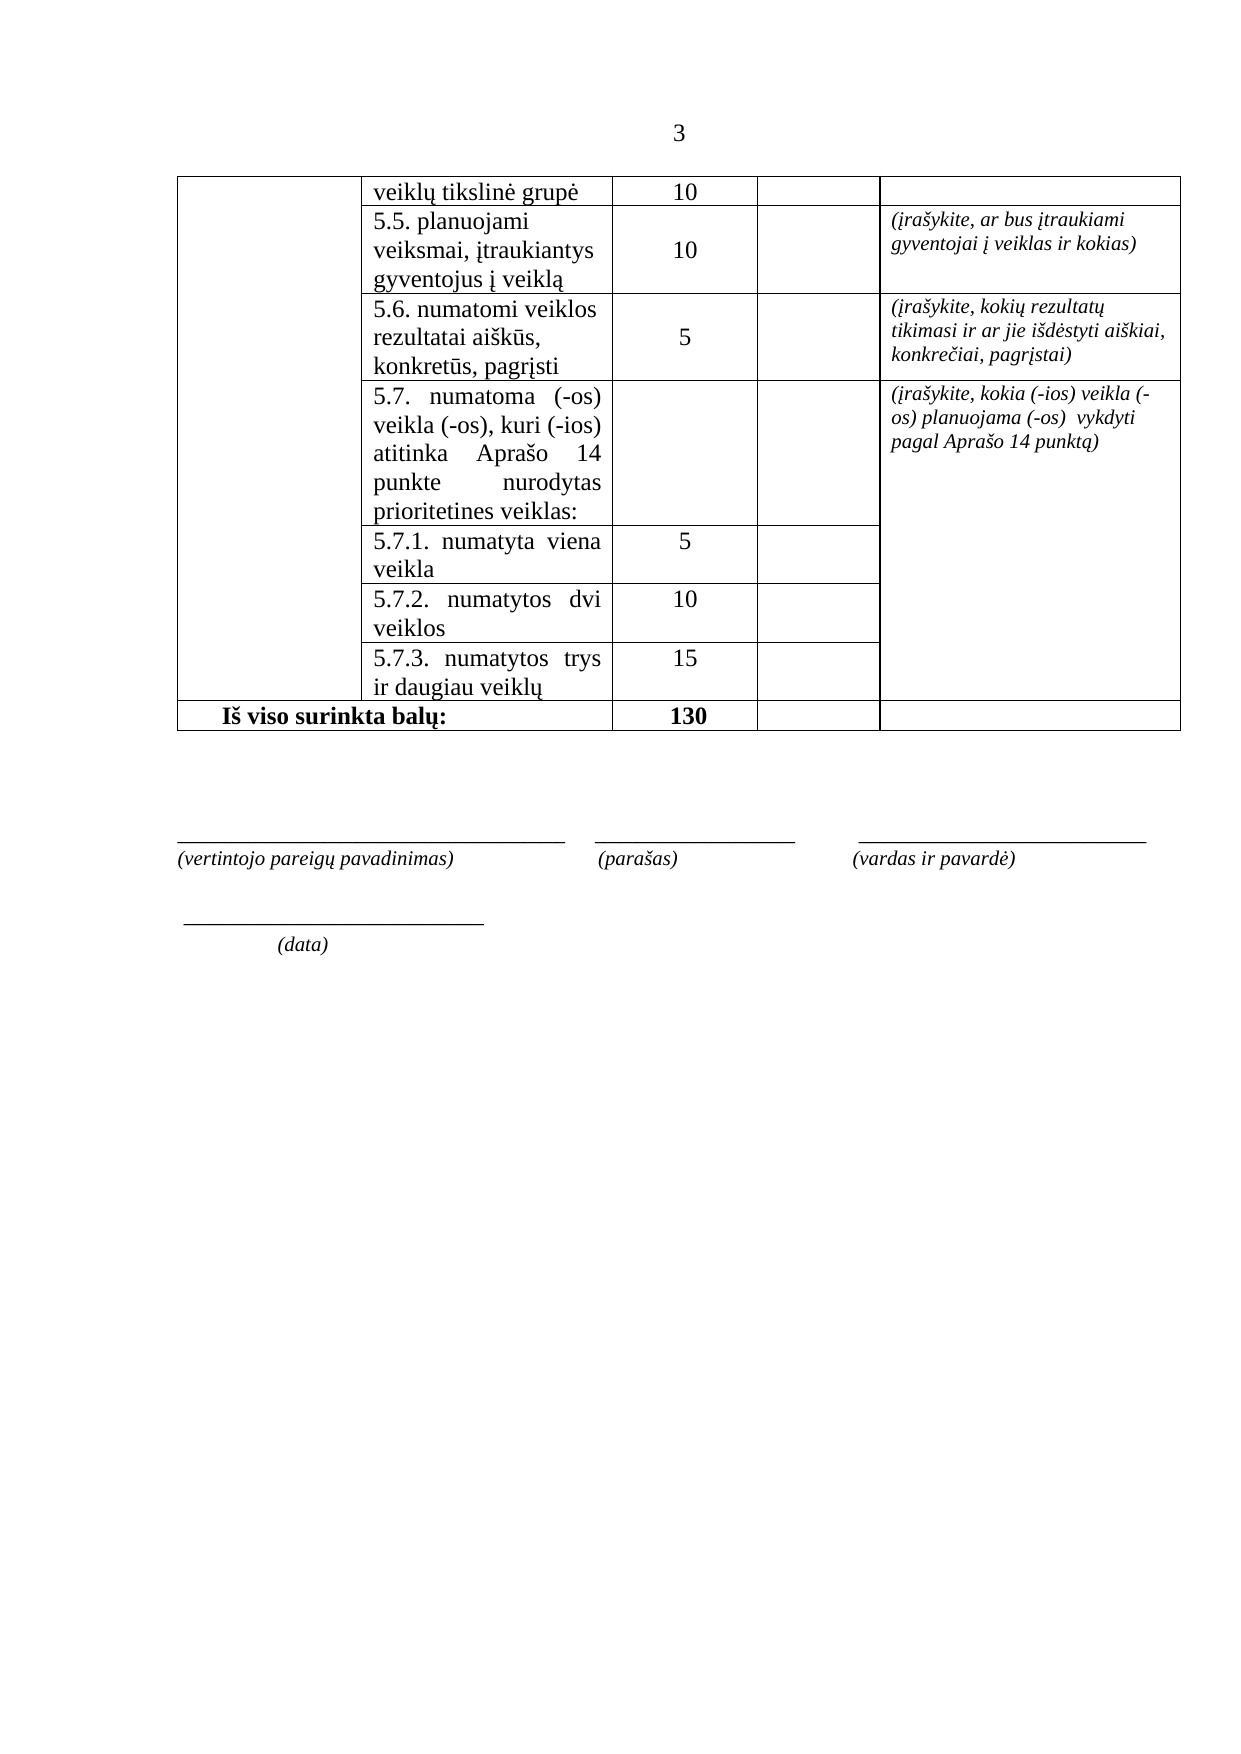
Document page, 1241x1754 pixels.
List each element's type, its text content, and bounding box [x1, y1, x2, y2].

table_cell 5.7.3. numatytos trys ir daugiau veiklų [362, 643, 612, 700]
table_cell [758, 177, 879, 205]
table_cell 5.7. numatoma (-os) veikla (-os), kuri (-ios) atitinka Aprašo 14 punkte nurodytas prioritetines veiklas: [362, 381, 612, 525]
table_cell [178, 380, 361, 700]
table_cell [758, 701, 879, 730]
table_cell [881, 701, 1180, 730]
text ________________________ [177, 899, 1181, 928]
table_cell 10 [613, 584, 757, 642]
table_cell 5.7.2. numatytos dvi veiklos [362, 584, 612, 642]
table_cell 10 [613, 177, 757, 205]
table_cell (įrašykite, ar bus įtraukiami gyventojai į veiklas ir kokias) [881, 206, 1180, 293]
table_cell [178, 293, 361, 380]
table_cell [881, 177, 1180, 205]
table_cell (įrašykite, kokių rezultatų tikimasi ir ar jie išdėstyti aiškiai, konkrečiai, pagrįstai) [881, 294, 1180, 380]
table_cell [758, 381, 879, 525]
table_cell 10 [613, 206, 757, 293]
table_cell [613, 381, 757, 525]
table_cell [758, 643, 879, 700]
table_cell [758, 206, 879, 293]
table_cell (įrašykite, kokia (-ios) veikla (-os) planuojama (-os) vykdyti pagal Aprašo 14 punktą) [881, 381, 1180, 700]
table_cell 5 [613, 526, 757, 583]
table_cell [178, 177, 361, 293]
table_cell Iš viso surinkta balų: [178, 701, 612, 730]
text _______________________________ ________________ _______________________ [177, 817, 1181, 846]
table_cell [758, 294, 879, 380]
table_cell 15 [613, 643, 757, 700]
text (vertintojo pareigų pavadinimas) (parašas) (vardas ir pavardė) [177, 846, 1181, 870]
table_cell 5.5. planuojami veiksmai, įtraukiantys gyventojus į veiklą [362, 206, 612, 293]
table_cell 5 [613, 294, 757, 380]
text (data) [177, 928, 1181, 957]
table_cell 5.7.1. numatyta viena veikla [362, 526, 612, 583]
table_cell 130 [613, 701, 757, 730]
table_cell veiklų tikslinė grupė [362, 177, 612, 205]
table_cell [758, 584, 879, 642]
table_cell 5.6. numatomi veiklos rezultatai aiškūs, konkretūs, pagrįsti [362, 294, 612, 380]
table_cell [758, 526, 879, 583]
